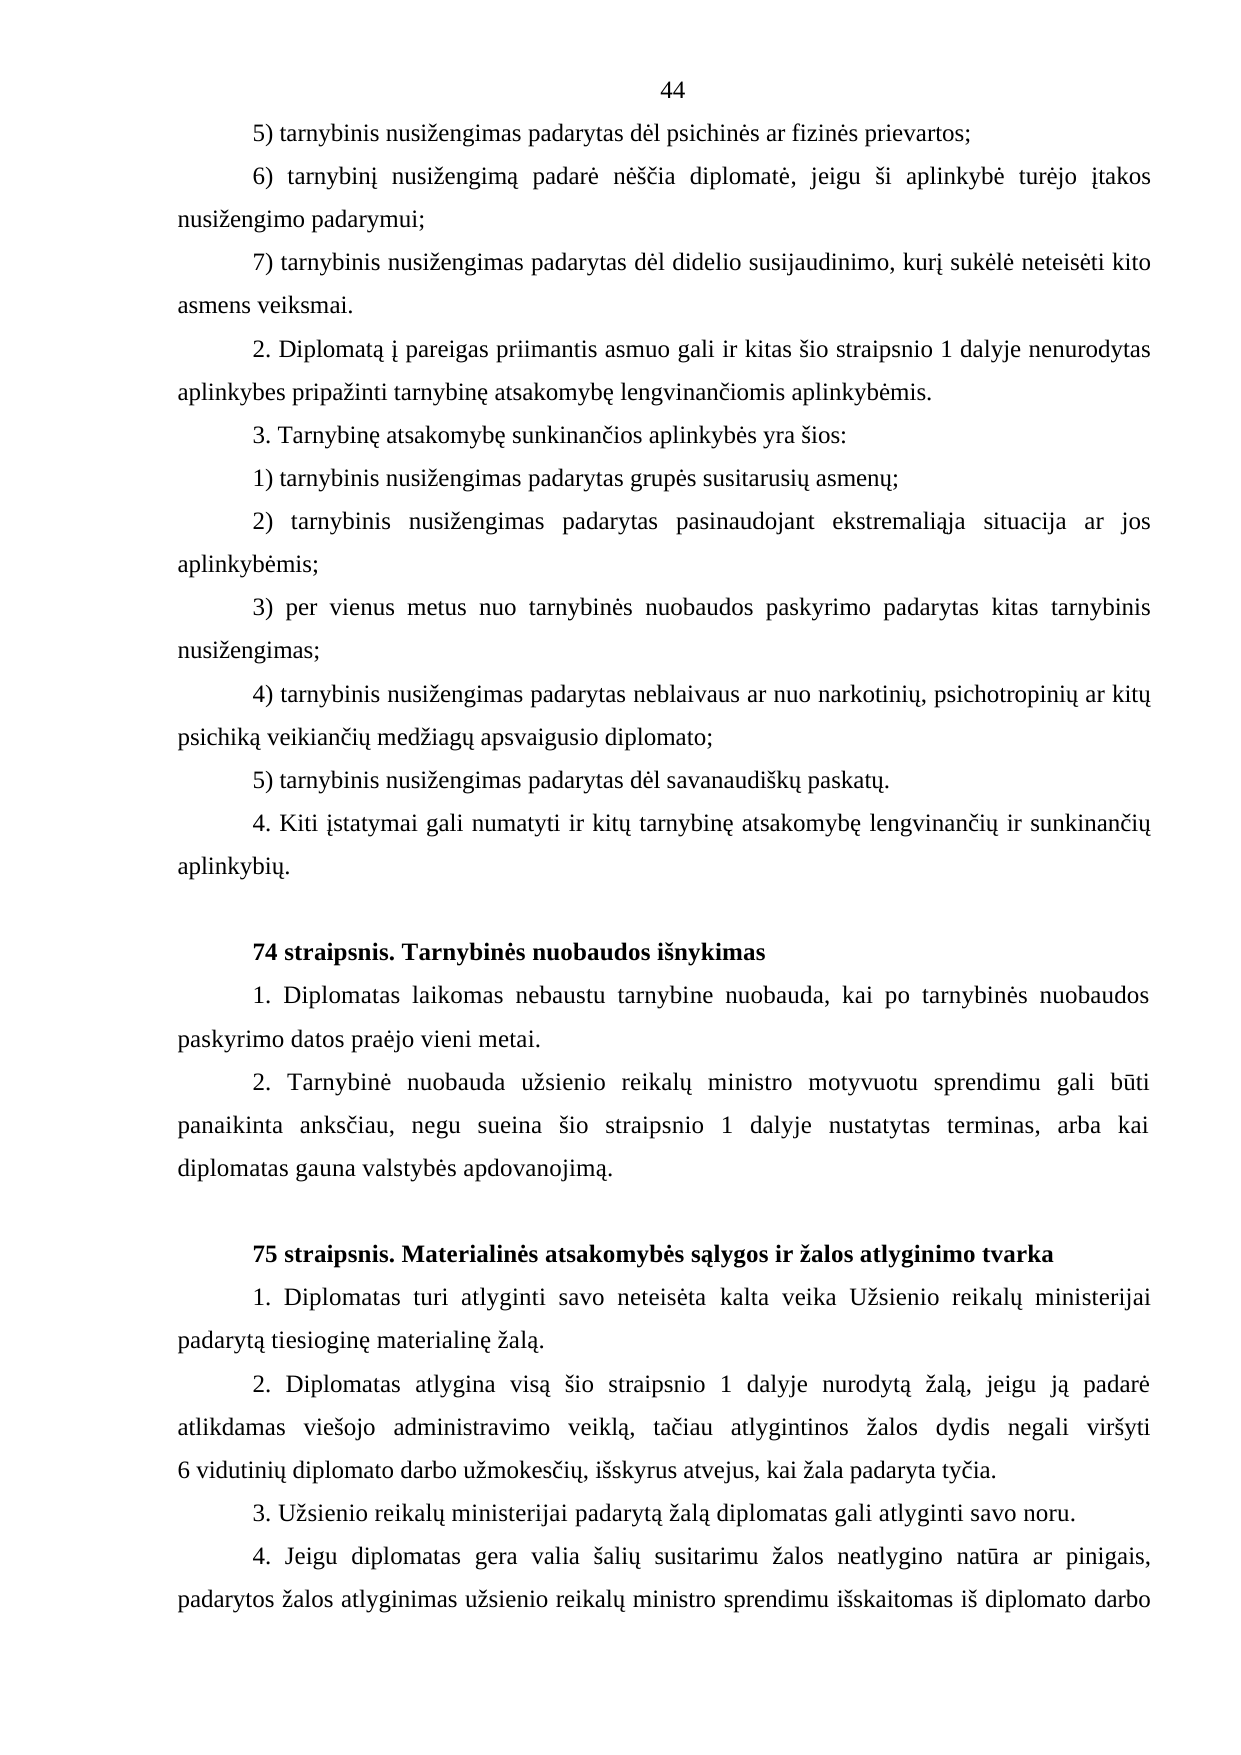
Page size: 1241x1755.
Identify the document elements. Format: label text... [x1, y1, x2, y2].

text 3. Tarnybinę atsakomybę sunkinančios aplinkybės yra šios: [177, 420, 1152, 449]
text 4. Kiti įstatymai gali numatyti ir kitų tarnybinę atsakomybę lengvinančių ir sunkinančių aplinkybių. [177, 808, 1152, 880]
text 5) tarnybinis nusižengimas padarytas dėl psichinės ar fizinės prievartos; [177, 118, 1152, 147]
text 2. Tarnybinė nuobauda užsienio reikalų ministro motyvuotu sprendimu gali būti panaikinta anksčiau, negu sueina šio straipsnio 1 dalyje nustatytas terminas, arba kai diplomatas gauna valstybės apdovanojimą. [177, 1067, 1152, 1182]
text 1. Diplomatas laikomas nebaustu tarnybine nuobauda, kai po tarnybinės nuobaudos paskyrimo datos praėjo vieni metai. [177, 981, 1152, 1052]
text 1. Diplomatas turi atlyginti savo neteisėta kalta veika Užsienio reikalų ministerijai padarytą tiesioginę materialinę žalą. [177, 1282, 1152, 1354]
text 4. Jeigu diplomatas gera valia šalių susitarimu žalos neatlygino natūra ar pinigais, padarytos žalos atlyginimas užsienio reikalų ministro sprendimu išskaitomas iš diplomato darbo [177, 1541, 1152, 1613]
text 74 straipsnis. Tarnybinės nuobaudos išnykimas [177, 937, 1152, 966]
text 4) tarnybinis nusižengimas padarytas neblaivaus ar nuo narkotinių, psichotropinių ar kitų psichiką veikiančių medžiagų apsvaigusio diplomato; [177, 679, 1152, 751]
text 2. Diplomatas atlygina visą šio straipsnio 1 dalyje nurodytą žalą, jeigu ją padarė atlikdamas viešojo administravimo veiklą, tačiau atlygintinos žalos dydis negali viršyti 6 vidutinių diplomato darbo užmokesčių, išskyrus atvejus, kai žala padaryta tyčia. [177, 1369, 1152, 1484]
text 2. Diplomatą į pareigas priimantis asmuo gali ir kitas šio straipsnio 1 dalyje nenurodytas aplinkybes pripažinti tarnybinę atsakomybę lengvinančiomis aplinkybėmis. [177, 334, 1152, 406]
text 2) tarnybinis nusižengimas padarytas pasinaudojant ekstremaliąja situacija ar jos aplinkybėmis; [177, 506, 1152, 578]
text 75 straipsnis. Materialinės atsakomybės sąlygos ir žalos atlyginimo tvarka [177, 1239, 1152, 1268]
text 3. Užsienio reikalų ministerijai padarytą žalą diplomatas gali atlyginti savo noru. [177, 1498, 1152, 1527]
text 3) per vienus metus nuo tarnybinės nuobaudos paskyrimo padarytas kitas tarnybinis nusižengimas; [177, 592, 1152, 664]
text 7) tarnybinis nusižengimas padarytas dėl didelio susijaudinimo, kurį sukėlė neteisėti kito asmens veiksmai. [177, 247, 1152, 319]
text 1) tarnybinis nusižengimas padarytas grupės susitarusių asmenų; [177, 463, 1152, 492]
text 6) tarnybinį nusižengimą padarė nėščia diplomatė, jeigu ši aplinkybė turėjo įtakos nusižengimo padarymui; [177, 161, 1152, 233]
text 5) tarnybinis nusižengimas padarytas dėl savanaudiškų paskatų. [177, 765, 1152, 794]
